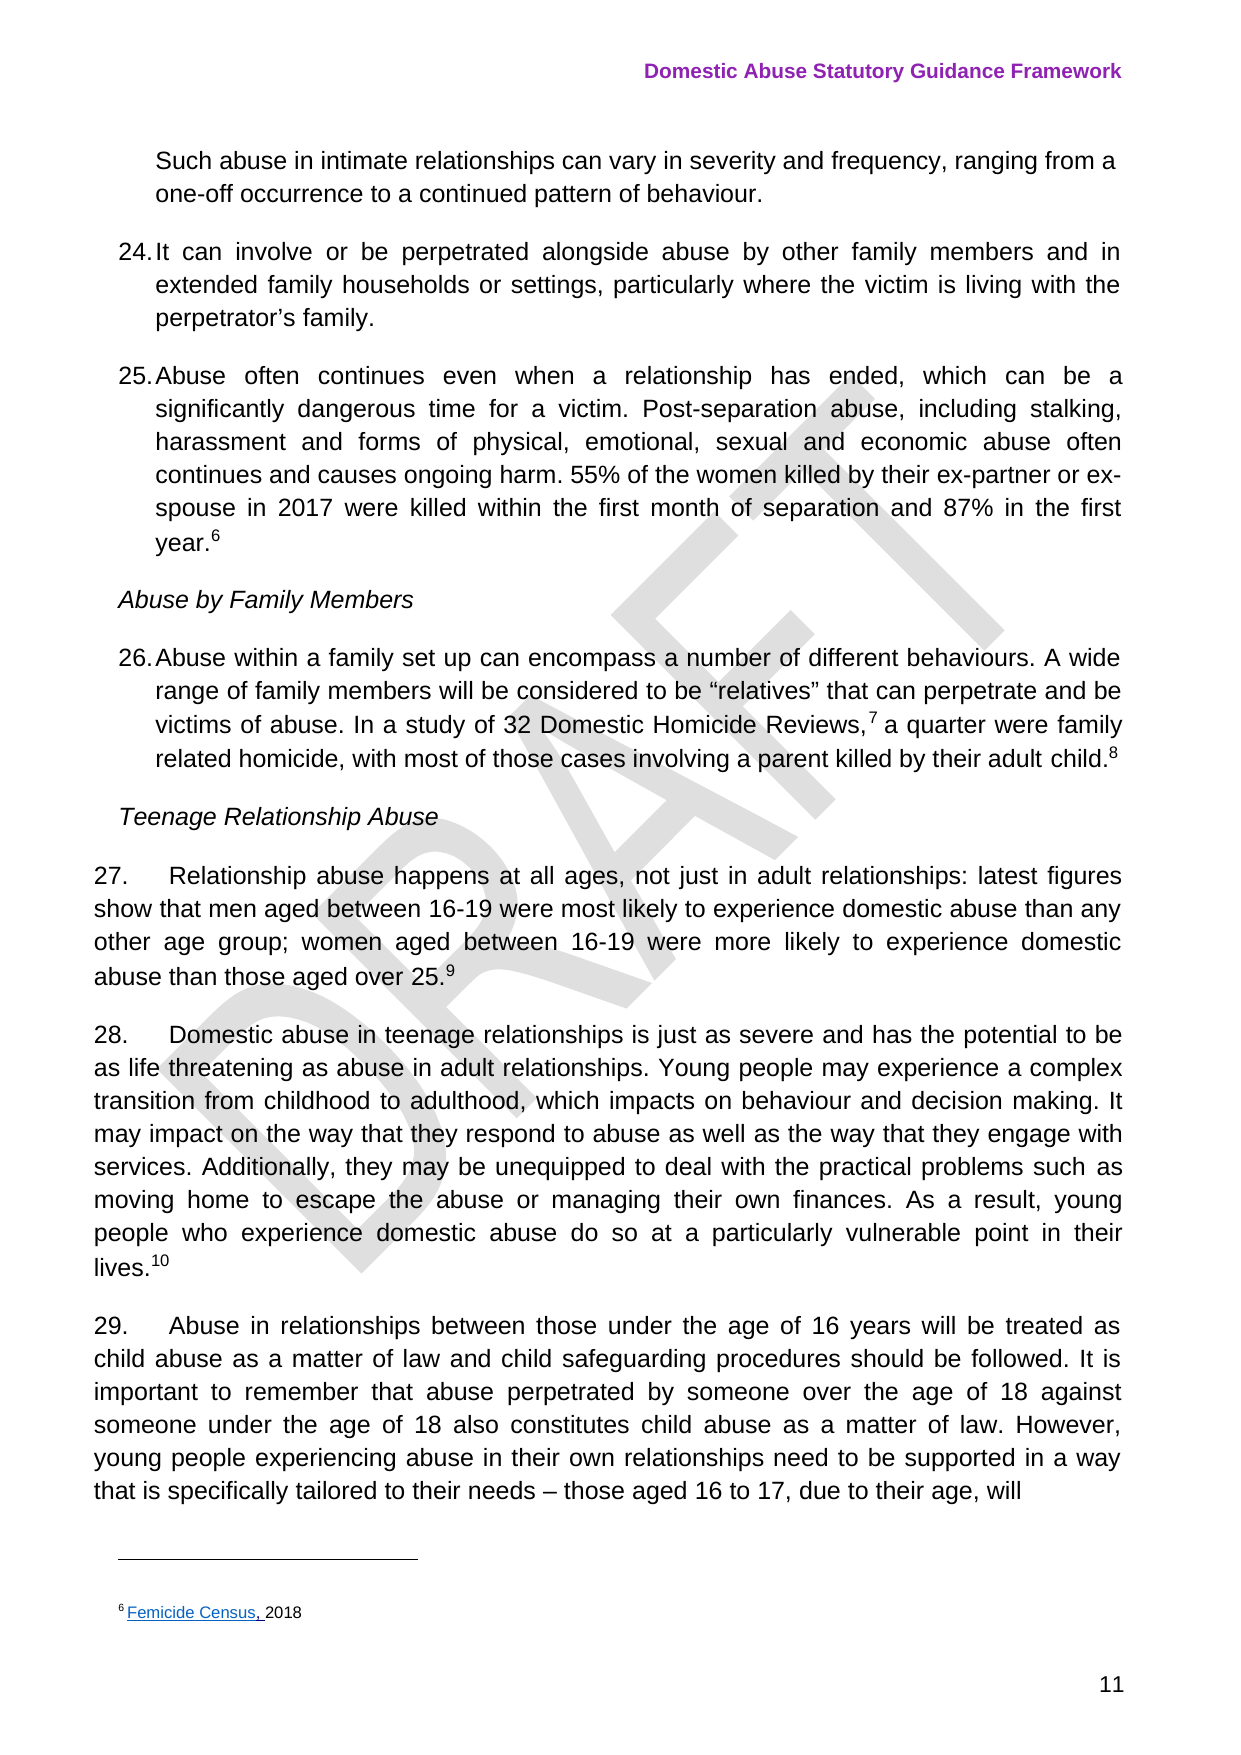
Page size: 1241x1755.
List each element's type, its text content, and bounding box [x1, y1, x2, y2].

text Abuse by Family Members [118, 585, 639, 614]
text Such abuse in intimate relationships can vary in severity and frequency, ranging from a one-off occurrence to a continued pattern of behaviour. [155, 146, 1122, 208]
list It can involve or be perpetrated alongside abuse by other family members and in extended family households or settings, particularly where the victim is living with the perpetrator’s family. [118, 237, 1122, 331]
list Abuse in relationships between those under the age of 16 years will be treated as child abuse as a matter of law and child safeguarding procedures should be followed. It is important to remember that abuse perpetrated by someone over the age of 18 against someone under the age of 18 also constitutes child abuse as a matter of law. However, young people experiencing abuse in their own relationships need to be supported in a way that is specifically tailored to their needs – those aged 16 to 17, due to their age, will [94, 1311, 1123, 1504]
text [588, 802, 663, 831]
text [735, 802, 1147, 831]
list Domestic abuse in teenage relationships is just as severe and has the potential to be as life threatening as abuse in adult relationships. Young people may experience a complex transition from childhood to adulthood, which impacts on behaviour and decision making. It may impact on the way that they respond to abuse as well as the way that they engage with services. Additionally, they may be unequipped to deal with the practical problems such as moving home to escape the abuse or managing their own finances. As a result, young people who experience domestic abuse do so at a particularly vulnerable point in their lives.10 [94, 1020, 1123, 1282]
list Abuse within a family set up can encompass a number of different behaviours. A wide range of family members will be considered to be “relatives” that can perpetrate and be victims of abuse. In a study of 32 Domestic Homicide Reviews,7 a quarter were family related homicide, with most of those cases involving a parent killed by their adult child.8 [118, 643, 767, 773]
list Abuse within a family set up can encompass a number of different behaviours. A wide range of family members will be considered to be “relatives” that can perpetrate and be victims of abuse. In a study of 32 Domestic Homicide Reviews,7 a quarter were family related homicide, with most of those cases involving a parent killed by their adult child.8 [744, 643, 1123, 773]
text [681, 817, 720, 831]
text [661, 585, 946, 614]
text 6 Femicide Census, 2018 [118, 1602, 1147, 1622]
text Teenage Relationship Abuse [118, 802, 571, 831]
list Relationship abuse happens at all ages, not just in adult relationships: latest figures show that men aged between 16-19 were most likely to experience domestic abuse than any other age group; women aged between 16-19 were more likely to experience domestic abuse than those aged over 25.9 [504, 861, 1123, 991]
list Abuse often continues even when a relationship has ended, which can be a significantly dangerous time for a victim. Post-separation abuse, including stalking, harassment and forms of physical, emotional, sexual and economic abuse often continues and causes ongoing harm. 55% of the women killed by their ex-partner or ex-spouse in 2017 were killed within the first month of separation and 87% in the first year.6 [118, 361, 1123, 556]
list Relationship abuse happens at all ages, not just in adult relationships: latest figures show that men aged between 16-19 were most likely to experience domestic abuse than any other age group; women aged between 16-19 were more likely to experience domestic abuse than those aged over 25.9 [356, 861, 485, 983]
text [961, 585, 1147, 614]
list Relationship abuse happens at all ages, not just in adult relationships: latest figures show that men aged between 16-19 were most likely to experience domestic abuse than any other age group; women aged between 16-19 were more likely to experience domestic abuse than those aged over 25.9 [94, 861, 388, 991]
